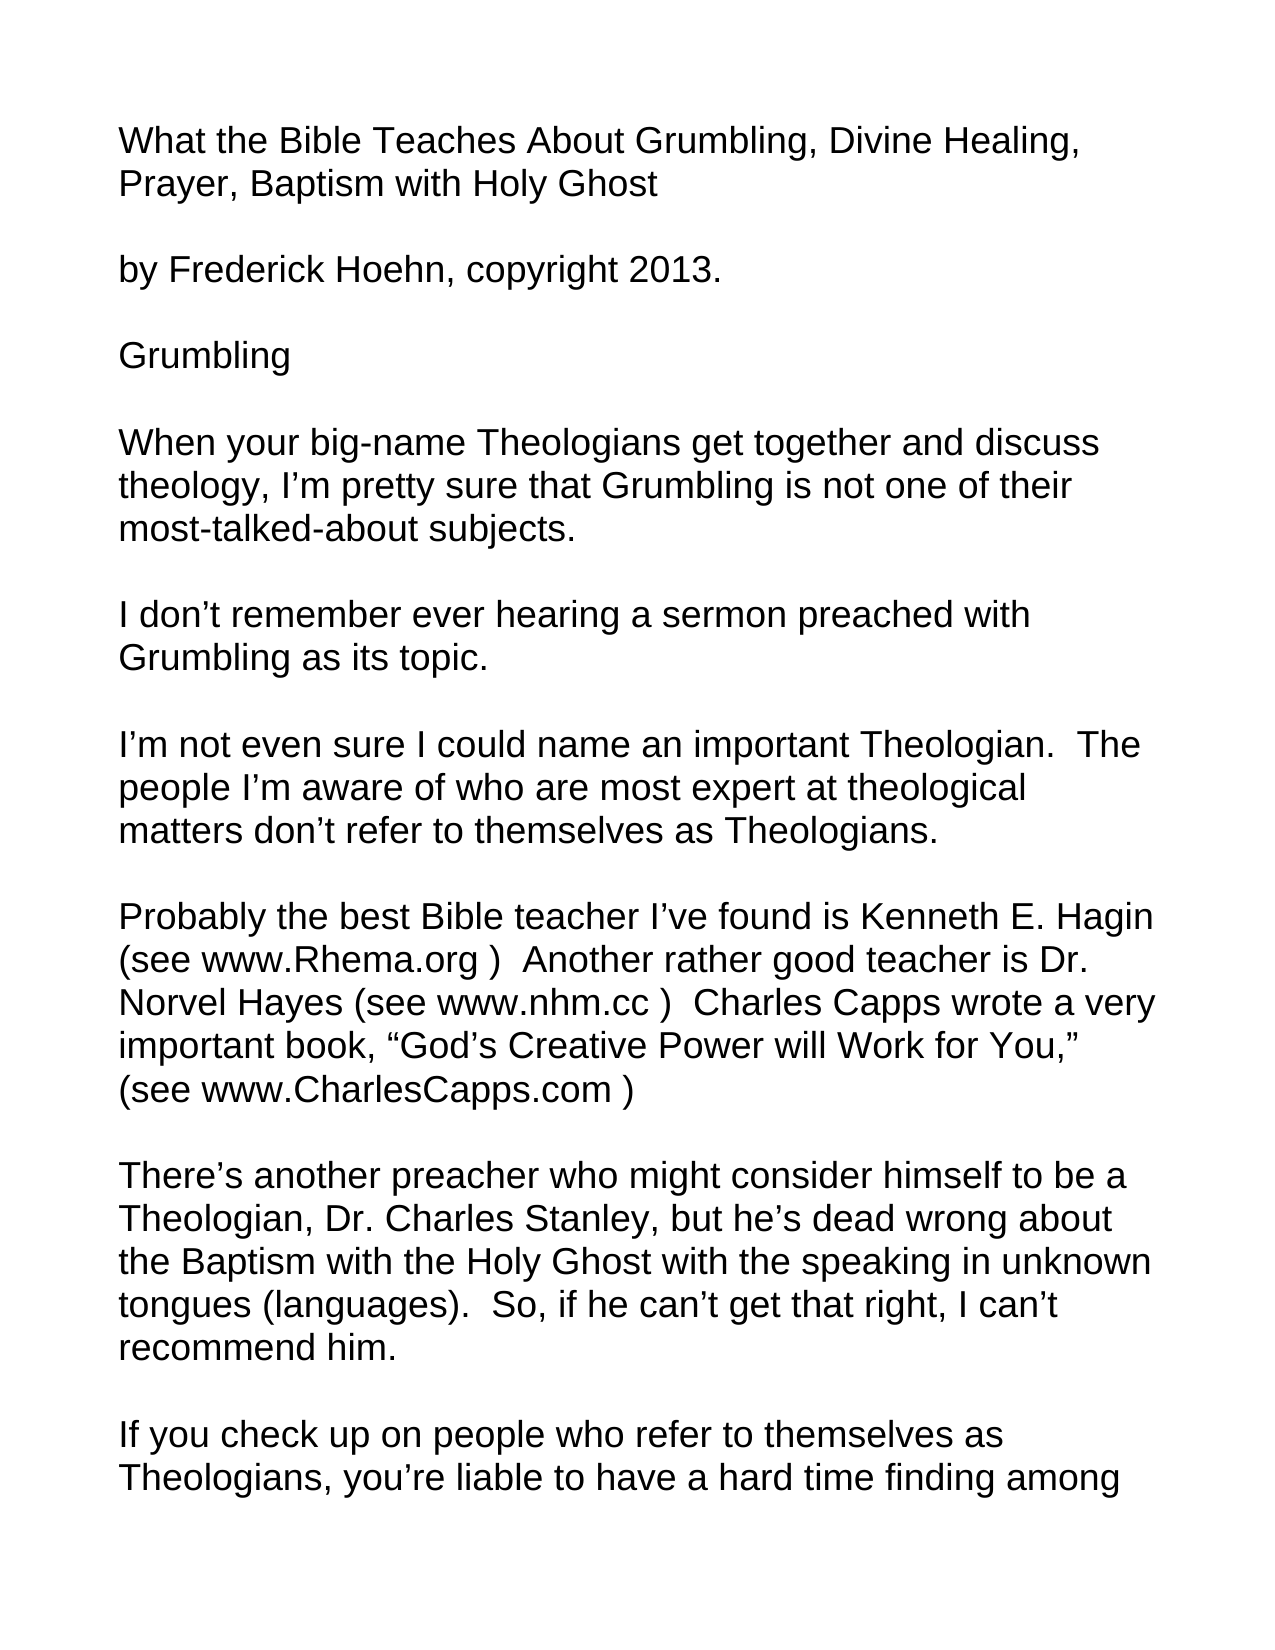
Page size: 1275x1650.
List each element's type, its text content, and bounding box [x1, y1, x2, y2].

text What the Bible Teaches About Grumbling, Divine Healing, Prayer, Baptism with Holy Ghost [118, 118, 1157, 204]
text Probably the best Bible teacher I’ve found is Kenneth E. Hagin (see www.Rhema.org ) Another rather good teacher is Dr. Norvel Hayes (see www.nhm.cc ) Charles Capps wrote a very important book, “God’s Creative Power will Work for You,” (see www.CharlesCapps.com ) [118, 894, 1157, 1110]
text I don’t remember ever hearing a sermon preached with Grumbling as its topic. [118, 592, 1157, 679]
text Grumbling [118, 334, 1157, 377]
text If you check up on people who refer to themselves as Theologians, you’re liable to have a hard time finding among [118, 1412, 1157, 1498]
text When your big-name Theologians get together and discuss theology, I’m pretty sure that Grumbling is not one of their most-talked-about subjects. [118, 420, 1157, 549]
text There’s another preacher who might consider himself to be a Theologian, Dr. Charles Stanley, but he’s dead wrong about the Baptism with the Holy Ghost with the speaking in unknown tongues (languages). So, if he can’t get that right, I can’t recommend him. [118, 1153, 1157, 1369]
text by Frederick Hoehn, copyright 2013. [118, 247, 1157, 291]
text I’m not even sure I could name an important Theologian. The people I’m aware of who are most expert at theological matters don’t refer to themselves as Theologians. [118, 722, 1157, 851]
